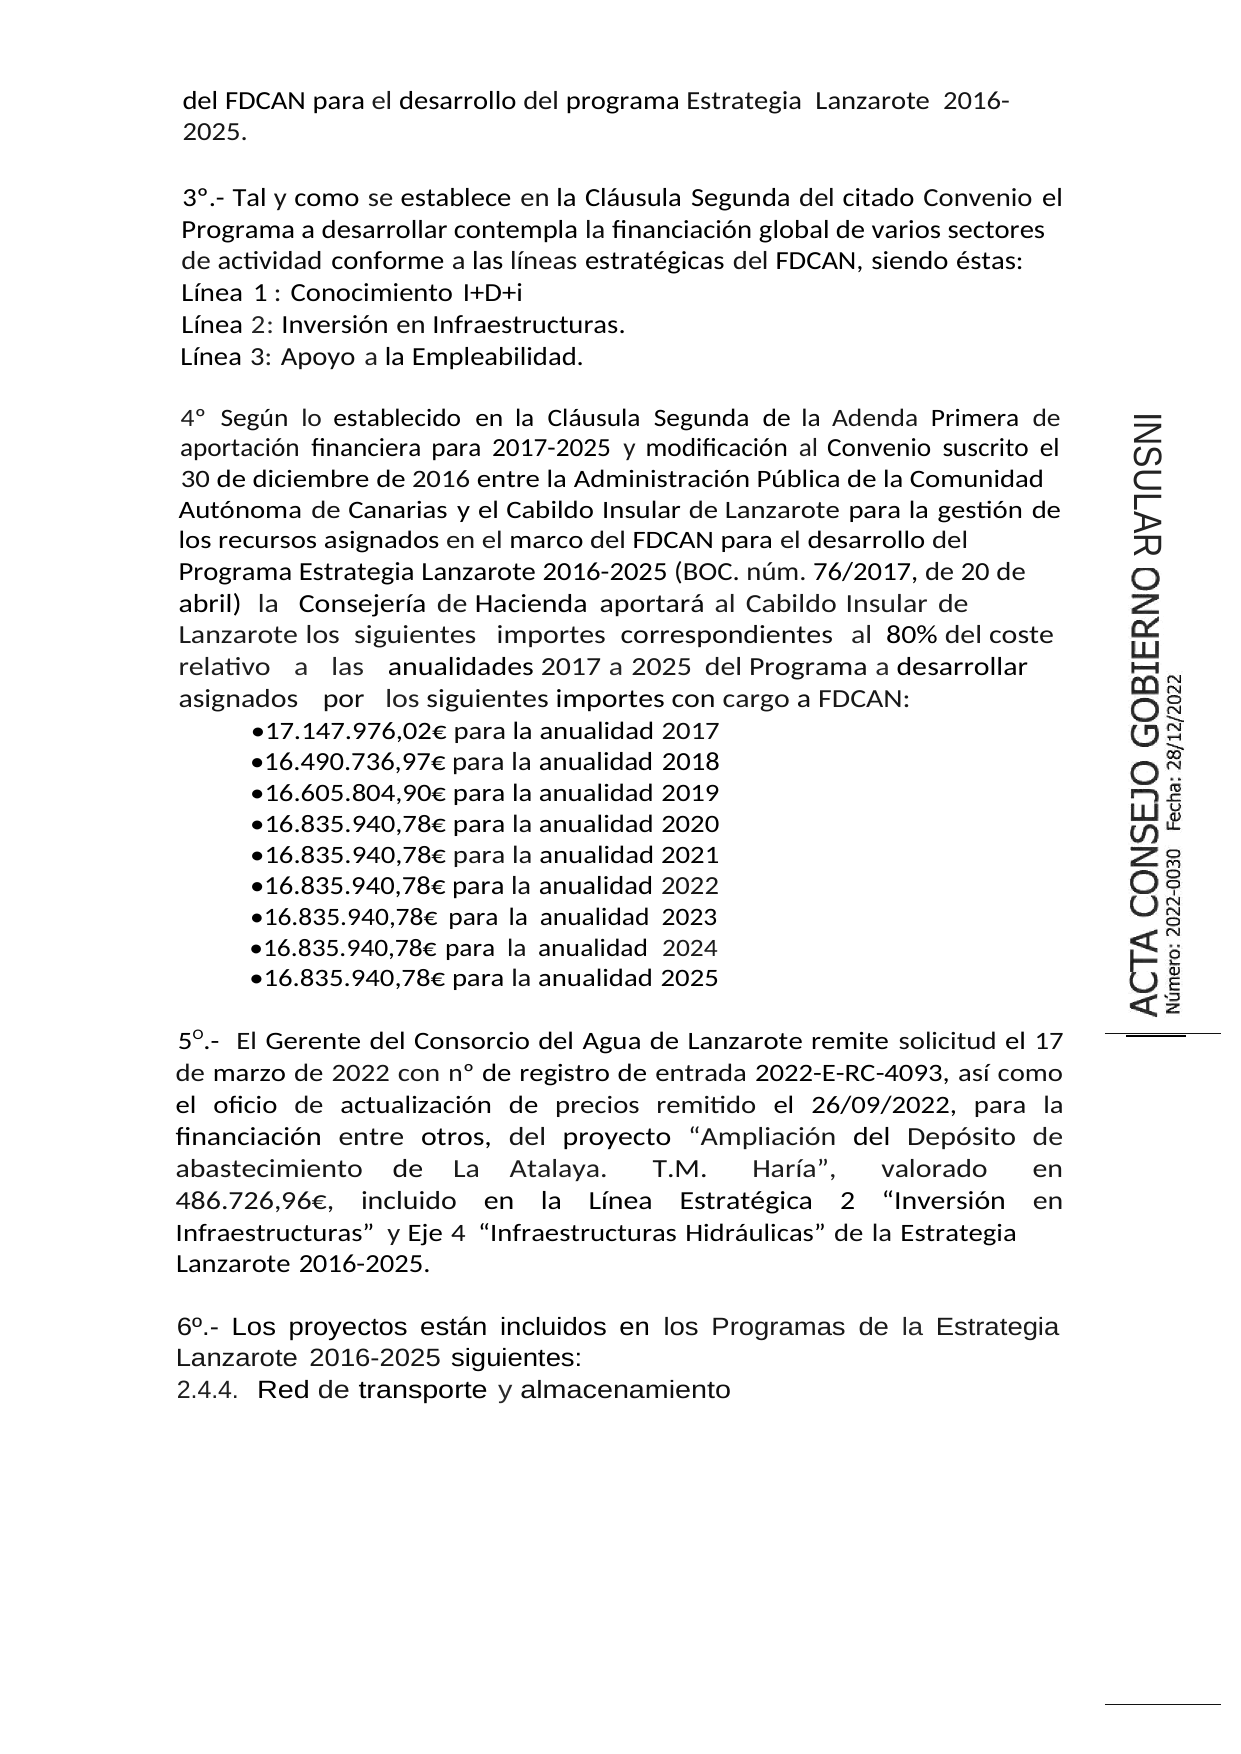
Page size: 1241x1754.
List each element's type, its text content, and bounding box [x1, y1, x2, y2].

text •17.147.976,02€ para la anualidad 2017 [251, 716, 1240, 746]
text 4º Según lo establecido en la Cláusula Segunda de la Adenda Primera de [180, 403, 1240, 432]
text Línea 2: Inversión en Infraestructuras. Línea 3: Apoyo a la Empleabilidad. [180, 308, 665, 372]
text 6º.- Los proyectos están incluidos en los Programas de la Estrategia Lanzarote 2016-2025 siguientes: [176, 1312, 1060, 1372]
text •16.605.804,90€ para la anualidad 2019 [250, 778, 1240, 807]
text •16.835.940,78€ para la anualidad 2023 [250, 902, 1240, 931]
text Lanzarote 2016-2025. [176, 1248, 1240, 1279]
picture [1126, 993, 1186, 1033]
picture [1126, 568, 1186, 716]
text aportación financiera para 2017-2025 y modificación al Convenio suscrito el [180, 432, 1125, 463]
text •16.835.940,78€ para la anualidad 2022 [250, 870, 1240, 900]
text •16.835.940,78€ para la anualidad 2025 [249, 963, 1240, 993]
text 3º.- Tal y como se establece en la Cláusula Segunda del citado Convenio el Programa a desarrollar contempla la financiación global de varios sectores de actividad conforme a las líneas estratégicas del FDCAN, siendo éstas: Línea 1 : Conocimiento I+D+i [181, 181, 1070, 308]
text •16.835.940,78€ para la anualidad 2020 [250, 809, 1240, 838]
text 5O.- El Gerente del Consorcio del Agua de Lanzarote remite solicitud el 17 de marzo de 2022 con nº de registro de entrada 2022-E-RC-4093, así como el oficio de actualización de precios remitido el 26/09/2022, para la financiación entre otros, del proyecto “Ampliación del Depósito de abastecimiento de La Atalaya. T.M. Haría”, valorado en 486.726,96€, incluido en la Línea Estratégica 2 “Inversión en Infraestructuras” y Eje 4 “Infraestructuras Hidráulicas” de la Estrategia [175, 1023, 1063, 1248]
text •16.490.736,97€ para la anualidad 2018 [250, 746, 1240, 776]
text del FDCAN para el desarrollo del programa Estrategia Lanzarote 2016- 2025. [182, 85, 1061, 147]
text •16.835.940,78€ para la anualidad 2024 [249, 933, 1240, 962]
text INSULAR [1125, 412, 1169, 560]
text •16.835.940,78€ para la anualidad 2021 [250, 840, 1240, 869]
list Red de transporte y almacenamiento [177, 1375, 1240, 1404]
text 30 de diciembre de 2016 entre la Administración Pública de la Comunidad Autónoma de Canarias y el Cabildo Insular de Lanzarote para la gestión de los recursos asignados en el marco del FDCAN para el desarrollo del Programa Estrategia Lanzarote 2016-2025 (BOC. núm. 76/2017, de 20 de abril) la Consejería de Hacienda aportará al Cabildo Insular de Lanzarote los siguientes importes correspondientes al 80% del coste relativo a las anualidades 2017 a 2025 del Programa a desarrollar asignados por los siguientes importes con cargo a FDCAN: [178, 463, 1070, 714]
text [1169, 432, 1240, 463]
